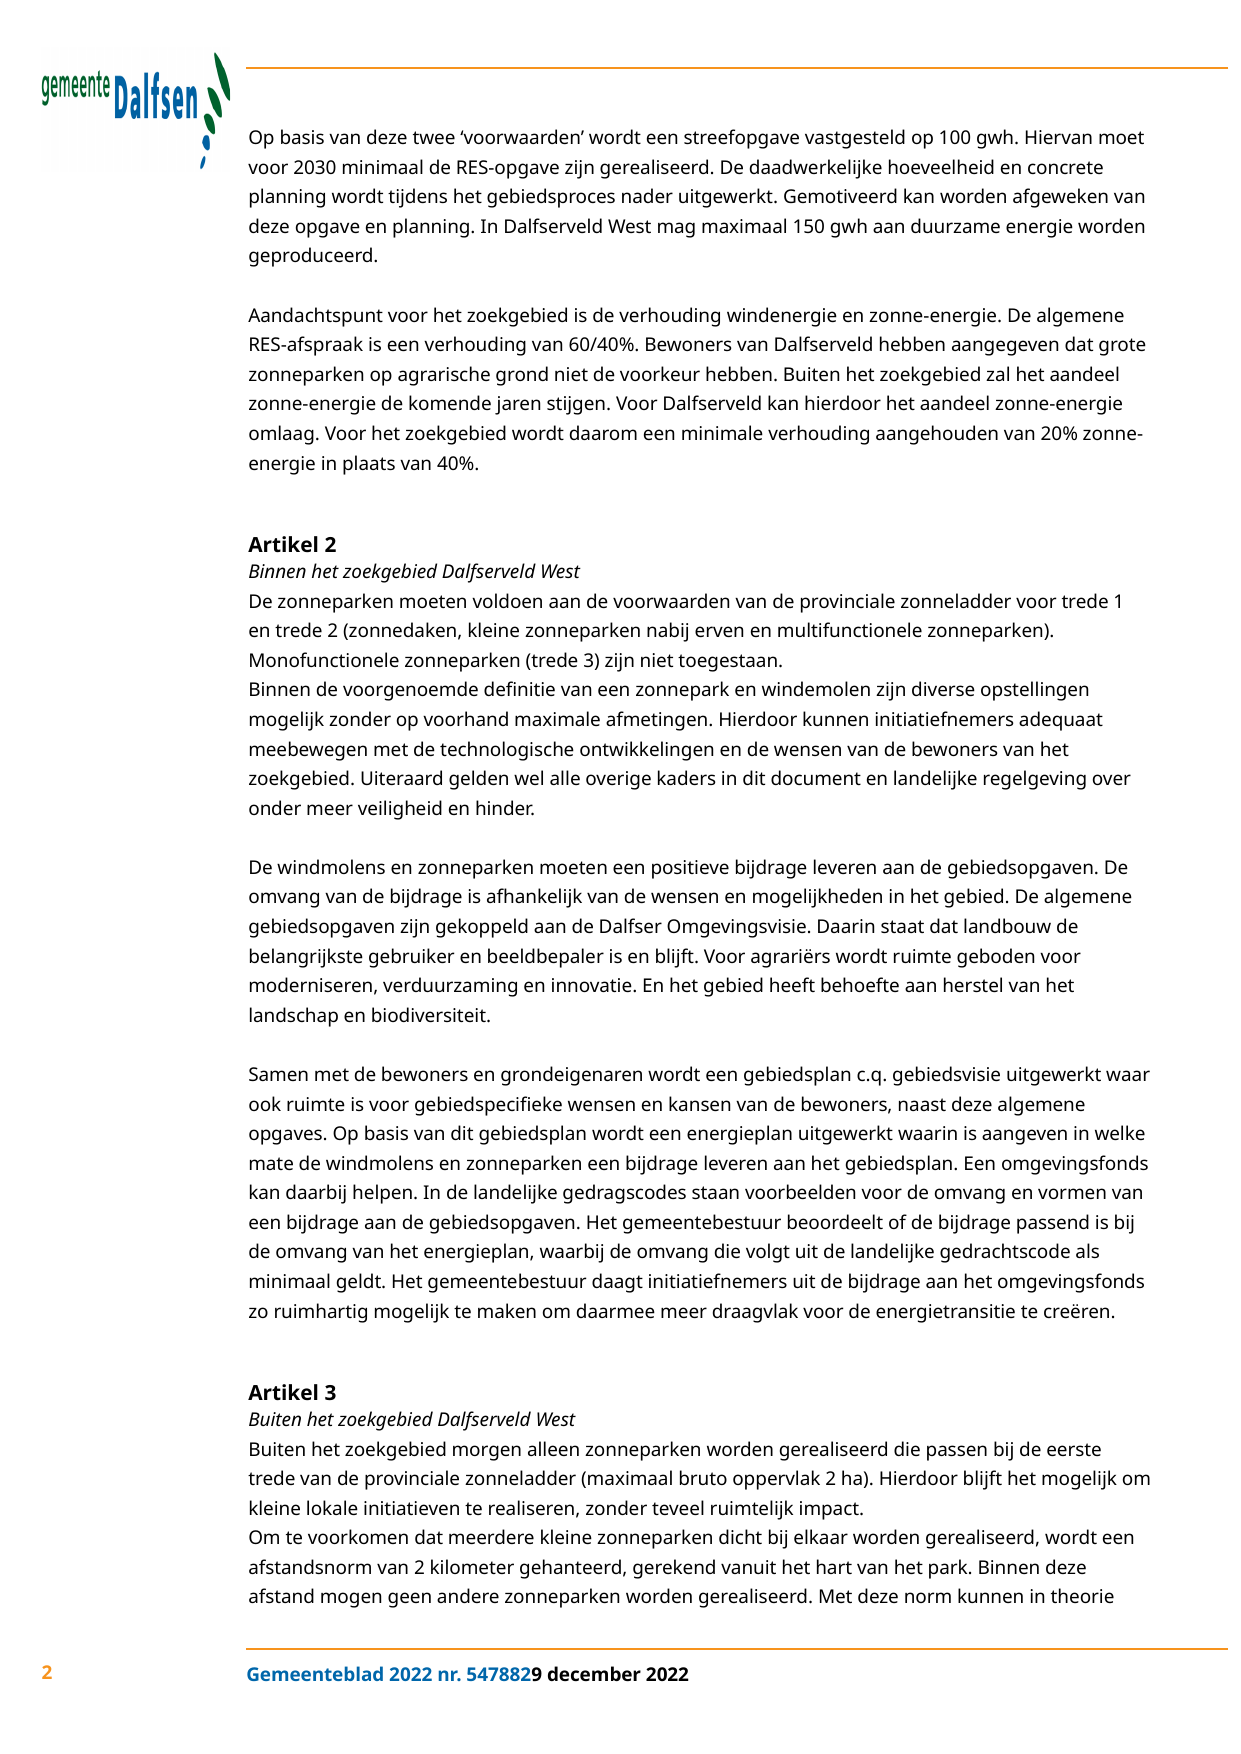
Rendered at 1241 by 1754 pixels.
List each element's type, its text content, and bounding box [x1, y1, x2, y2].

text Buiten het zoekgebied Dalfserveld West [248, 1406, 1152, 1432]
text Binnen de voorgenoemde definitie van een zonnepark en windemolen zijn diverse opstellingen mogelijk zonder op voorhand maximale afmetingen. Hierdoor kunnen initiatiefnemers adequaat meebewegen met de technologische ontwikkelingen en de wensen van de bewoners van het zoekgebied. Uiteraard gelden wel alle overige kaders in dit document en landelijke regelgeving over onder meer veiligheid en hinder. [248, 677, 1152, 821]
text Op basis van deze twee ‘voorwaarden’ wordt een streefopgave vastgesteld op 100 gwh. Hiervan moet voor 2030 minimaal de RES-opgave zijn gerealiseerd. De daadwerkelijke hoeveelheid en concrete planning wordt tijdens het gebiedsproces nader uitgewerkt. Gemotiveerd kan worden afgeweken van deze opgave en planning. In Dalfserveld West mag maximaal 150 gwh aan duurzame energie worden geproduceerd. [248, 124, 1152, 268]
text De windmolens en zonneparken moeten een positieve bijdrage leveren aan de gebiedsopgaven. De omvang van de bijdrage is afhankelijk van de wensen en mogelijkheden in het gebied. De algemene gebiedsopgaven zijn gekoppeld aan de Dalfser Omgevingsvisie. Daarin staat dat landbouw de belangrijkste gebruiker en beeldbepaler is en blijft. Voor agrariërs wordt ruimte geboden voor moderniseren, verduurzaming en innovatie. En het gebied heeft behoefte aan herstel van het landschap en biodiversiteit. [248, 854, 1152, 1028]
text Buiten het zoekgebied morgen alleen zonneparken worden gerealiseerd die passen bij de eerste trede van de provinciale zonneladder (maximaal bruto oppervlak 2 ha). Hierdoor blijft het mogelijk om kleine lokale initiatieven te realiseren, zonder teveel ruimtelijk impact. [248, 1436, 1152, 1521]
text De zonneparken moeten voldoen aan de voorwaarden van de provinciale zonneladder voor trede 1 en trede 2 (zonnedaken, kleine zonneparken nabij erven en multifunctionele zonneparken). Monofunctionele zonneparken (trede 3) zijn niet toegestaan. [248, 588, 1152, 673]
text Binnen het zoekgebied Dalfserveld West [248, 558, 1152, 584]
text Artikel 2 [248, 530, 1152, 558]
text Om te voorkomen dat meerdere kleine zonneparken dicht bij elkaar worden gerealiseerd, wordt een afstandsnorm van 2 kilometer gehanteerd, gerekend vanuit het hart van het park. Binnen deze afstand mogen geen andere zonneparken worden gerealiseerd. Met deze norm kunnen in theorie [248, 1524, 1152, 1609]
text Artikel 3 [248, 1378, 1152, 1406]
picture [41, 47, 231, 172]
text Aandachtspunt voor het zoekgebied is de verhouding windenergie en zonne-energie. De algemene RES-afspraak is een verhouding van 60/40%. Bewoners van Dalfserveld hebben aangegeven dat grote zonneparken op agrarische grond niet de voorkeur hebben. Buiten het zoekgebied zal het aandeel zonne-energie de komende jaren stijgen. Voor Dalfserveld kan hierdoor het aandeel zonne-energie omlaag. Voor het zoekgebied wordt daarom een minimale verhouding aangehouden van 20% zonne-energie in plaats van 40%. [248, 302, 1152, 476]
text Samen met de bewoners en grondeigenaren wordt een gebiedsplan c.q. gebiedsvisie uitgewerkt waar ook ruimte is voor gebiedspecifieke wensen en kansen van de bewoners, naast deze algemene opgaves. Op basis van dit gebiedsplan wordt een energieplan uitgewerkt waarin is aangeven in welke mate de windmolens en zonneparken een bijdrage leveren aan het gebiedsplan. Een omgevingsfonds kan daarbij helpen. In de landelijke gedragscodes staan voorbeelden voor de omvang en vormen van een bijdrage aan de gebiedsopgaven. Het gemeentebestuur beoordeelt of de bijdrage passend is bij de omvang van het energieplan, waarbij de omvang die volgt uit de landelijke gedrachtscode als minimaal geldt. Het gemeentebestuur daagt initiatiefnemers uit de bijdrage aan het omgevingsfonds zo ruimhartig mogelijk te maken om daarmee meer draagvlak voor de energietransitie te creëren. [248, 1061, 1152, 1323]
